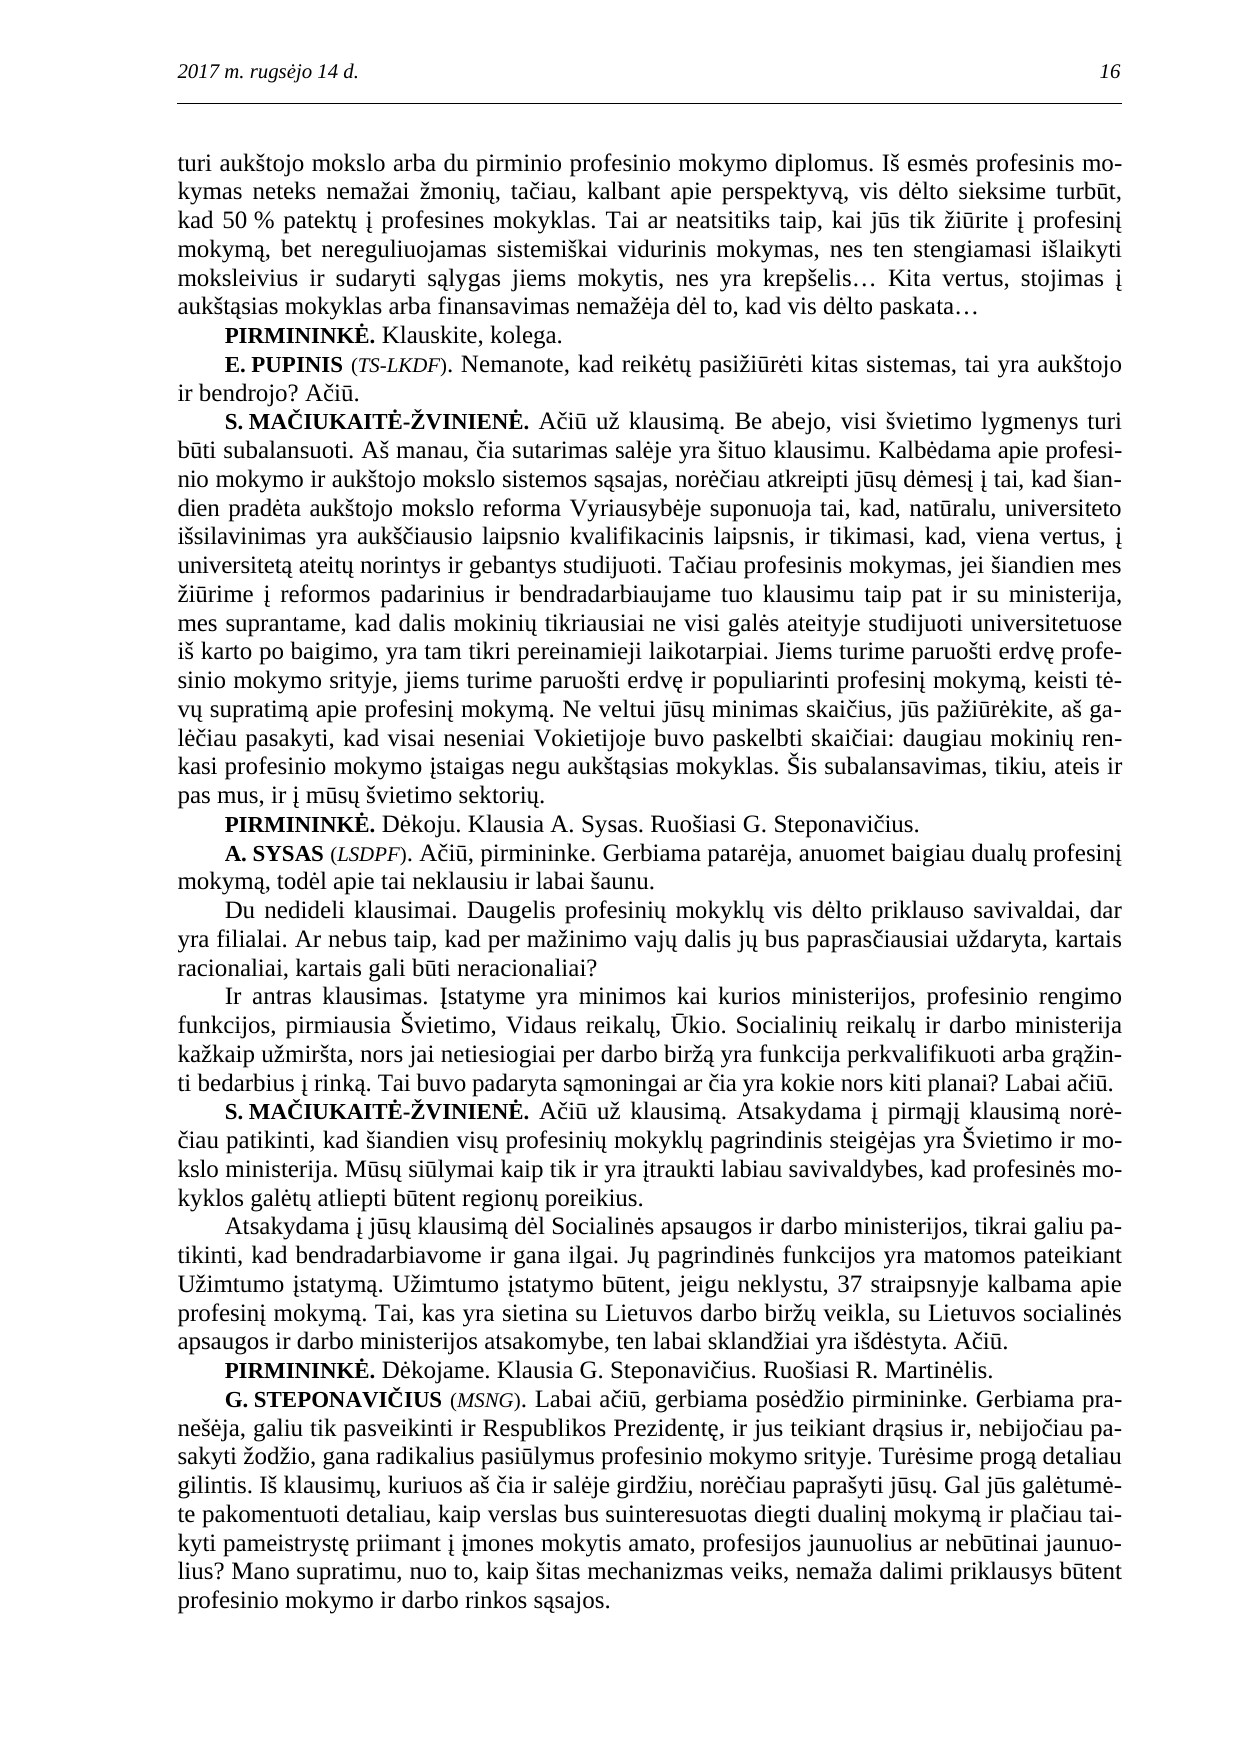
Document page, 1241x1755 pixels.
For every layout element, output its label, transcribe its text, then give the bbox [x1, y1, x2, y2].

text At­sa­ky­da­ma į jū­sų klau­si­mą dėl So­cia­li­nės ap­sau­gos ir dar­bo mi­nis­te­ri­jos, tik­rai ga­liu pa­ti­kin­ti, kad ben­dra­dar­bia­vo­me ir ga­na il­gai. Jų pa­grin­di­nės funk­ci­jos yra ma­to­mos pa­tei­kiant Už­im­tu­mo įsta­ty­mą. Už­im­tu­mo įsta­ty­mo bū­tent, jei­gu ne­klys­tu, 37 straips­nyje kal­bama apie pro­fe­si­nį mo­ky­mą. Tai, kas yra sie­ti­na su Lie­tu­vos dar­bo bir­žų veik­la, su Lie­tu­vos so­cia­li­nės ap­sau­gos ir dar­bo mi­nis­te­ri­jos at­sa­ko­my­be, ten la­bai sklan­džiai yra iš­dės­ty­ta. Ačiū. [177, 1211, 1122, 1355]
text S. MAČIUKAITĖ-ŽVINIENĖ. Ačiū už klau­si­mą. Be abe­jo, vi­si švie­ti­mo lyg­me­nys tu­ri bū­ti su­ba­lan­suo­ti. Aš ma­nau, čia su­ta­ri­mas sa­lė­je yra ši­tuo klau­si­mu. Kal­bė­da­ma apie pro­fe­si­nio mo­ky­mo ir aukš­to­jo moks­lo sis­te­mos są­sa­jas, no­rė­čiau at­kreip­ti jū­sų dė­me­sį į tai, kad šian­dien pra­dė­ta aukš­to­jo moks­lo re­for­ma Vy­riau­sy­bė­je su­po­nuo­ja tai, kad, na­tū­ra­lu, uni­ver­si­te­to iš­si­la­vi­ni­mas yra aukš­čiau­sio laips­nio kva­li­fi­ka­ci­nis laips­nis, ir ti­ki­ma­si, kad, vie­na ver­tus, į uni­ver­si­te­tą at­ei­tų no­rin­tys ir ge­ban­tys stu­di­juo­ti. Ta­čiau pro­fe­si­nis mo­ky­mas, jei šian­dien mes žiū­ri­me į re­for­mos pa­da­ri­nius ir ben­dra­dar­biau­ja­me tuo klau­si­mu taip pat ir su mi­nis­te­ri­ja, mes su­pran­ta­me, kad da­lis mo­ki­nių tik­riau­siai ne vi­si ga­lės at­ei­ty­je stu­di­juo­ti uni­ver­si­te­tuo­se iš kar­to po bai­gi­mo, yra tam tik­ri per­ei­na­mie­ji lai­ko­tar­piai. Jiems tu­ri­me pa­ruoš­ti erd­vę pro­fe­si­nio mo­ky­mo sri­ty­je, jiems tu­ri­me pa­ruoš­ti erd­vę ir po­pu­lia­rin­ti pro­fe­si­nį mo­ky­mą, keis­ti tė­vų su­pra­ti­mą apie pro­fe­si­nį mo­ky­mą. Ne vel­tui jū­sų mi­ni­mas skai­čius, jūs pa­žiū­rė­ki­te, aš ga­lė­čiau pa­sa­ky­ti, kad vi­sai ne­se­niai Vo­kie­ti­jo­je bu­vo pa­skelb­ti skai­čiai: dau­giau mo­ki­nių ren­ka­si pro­fe­si­nio mo­ky­mo įstai­gas ne­gu aukš­tą­sias mo­kyk­las. Šis su­ba­lan­sa­vi­mas, ti­kiu, at­eis ir pas mus, ir į mū­sų švie­ti­mo sek­to­rių. [177, 406, 1122, 809]
text Du ne­di­de­li klau­si­mai. Dau­ge­lis pro­fe­si­nių mo­kyk­lų vis dėl­to pri­klau­so sa­vi­val­dai, dar yra fi­lia­lai. Ar ne­bus taip, kad per ma­ži­ni­mo va­jų da­lis jų bus pa­pras­čiau­siai už­da­ry­ta, kar­tais ra­cio­na­liai, kar­tais ga­li bū­ti ne­ra­cio­na­liai? [177, 895, 1122, 981]
text PIRMININKĖ. Dė­ko­ja­me. Klau­sia G. Ste­po­na­vi­čius. Ruo­šia­si R. Mar­ti­nė­lis. [177, 1355, 1122, 1384]
text E. PUPINIS (TS-LKDF). Ne­ma­no­te, kad rei­kė­tų pa­si­žiū­rė­ti ki­tas sis­te­mas, tai yra aukš­to­jo ir ben­dro­jo? Ačiū. [177, 349, 1122, 406]
text PIRMININKĖ. Dė­ko­ju. Klau­sia A. Sy­sas. Ruo­šia­si G. Ste­po­na­vi­čius. [177, 809, 1122, 838]
text tu­ri aukš­to­jo moks­lo ar­ba du pir­mi­nio pro­fe­si­nio mo­ky­mo di­plo­mus. Iš es­mės pro­fe­si­nis mo­ky­mas ne­teks ne­ma­žai žmo­nių, ta­čiau, kal­bant apie per­spek­ty­vą, vis dėl­to siek­si­me tur­būt, kad 50 % pa­tek­tų į pro­fe­si­nes mo­kyk­las. Tai ar ne­at­si­tiks taip, kai jūs tik žiū­ri­te į pro­fe­si­nį mo­ky­mą, bet ne­re­gu­liuo­ja­mas sis­te­miš­kai vi­du­ri­nis mo­ky­mas, nes ten sten­gia­ma­si iš­lai­ky­ti moks­lei­vius ir su­da­ry­ti są­ly­gas jiems mo­ky­tis, nes yra krep­še­lis… Ki­ta ver­tus, sto­ji­mas į aukš­tą­sias mo­kyk­las ar­ba fi­nan­sa­vi­mas ne­ma­žė­ja dėl to, kad vis dėl­to pa­ska­ta… [177, 148, 1122, 320]
text S. MAČIUKAITĖ-ŽVINIENĖ. Ačiū už klau­si­mą. At­sa­ky­da­ma į pir­mą­jį klau­si­mą no­rė­čiau pa­ti­kin­ti, kad šian­dien vi­sų pro­fe­si­nių mo­kyk­lų pa­grin­di­nis stei­gė­jas yra Švie­ti­mo ir mo­ks­lo mi­nis­te­ri­ja. Mū­sų siū­ly­mai kaip tik ir yra įtrauk­ti la­biau sa­vi­val­dy­bes, kad pro­fe­si­nės mo­kyk­los ga­lė­tų at­liep­ti bū­tent re­gio­nų po­rei­kius. [177, 1096, 1122, 1211]
text Ir ant­ras klau­si­mas. Įsta­ty­me yra mi­ni­mos kai ku­rios mi­nis­te­ri­jos, pro­fe­si­nio ren­gi­mo funk­ci­jos, pir­miau­sia Švie­ti­mo, Vi­daus rei­ka­lų, Ūkio. So­cia­li­nių rei­ka­lų ir dar­bo mi­nis­te­ri­ja kaž­kaip už­mirš­ta, nors jai ne­tie­sio­giai per dar­bo bir­žą yra funk­ci­ja per­kva­li­fi­kuo­ti ar­ba grą­žin­ti be­dar­bius į rin­ką. Tai bu­vo pa­da­ry­ta są­mo­nin­gai ar čia yra ko­kie nors ki­ti pla­nai? La­bai ačiū. [177, 981, 1122, 1096]
text G. STEPONAVIČIUS (MSNG). La­bai ačiū, ger­bia­ma po­sė­džio pir­mi­nin­ke. Ger­bia­ma pra­ne­šė­ja, ga­liu tik pa­svei­kin­ti ir Res­pub­li­kos Pre­zi­den­tę, ir jus tei­kiant drą­sius ir, ne­bi­jo­čiau pa­sa­ky­ti žo­džio, ga­na ra­di­ka­lius pa­siū­ly­mus pro­fe­si­nio mo­ky­mo sri­ty­je. Tu­rė­si­me pro­gą de­ta­liau gi­lin­tis. Iš klau­si­mų, ku­riuos aš čia ir sa­lė­je gir­džiu, no­rė­čiau pa­pra­šy­ti jū­sų. Gal jūs ga­lė­tu­mė­te pa­ko­men­tuo­ti de­ta­liau, kaip ver­slas bus su­in­te­re­suo­tas dieg­ti du­a­li­nį mo­ky­mą ir pla­čiau tai­ky­ti pa­meist­rys­tę pri­imant į įmo­nes mo­ky­tis ama­to, pro­fe­si­jos jau­nuo­lius ar ne­bū­ti­nai jau­nuo­lius? Ma­no su­pra­ti­mu, nuo to, kaip ši­tas me­cha­niz­mas veiks, ne­ma­ža da­li­mi pri­klau­sys bū­tent pro­fe­si­nio mo­ky­mo ir dar­bo rin­kos są­sa­jos. [177, 1384, 1122, 1614]
text A. SYSAS (LSDPF). Ačiū, pir­mi­nin­ke. Ger­bia­ma pa­ta­rė­ja, anuo­met bai­giau du­a­lų pro­fe­si­nį mo­ky­mą, to­dėl apie tai ne­klau­siu ir la­bai šau­nu. [177, 838, 1122, 895]
text PIRMININKĖ. Klaus­ki­te, ko­le­ga. [177, 320, 1122, 349]
